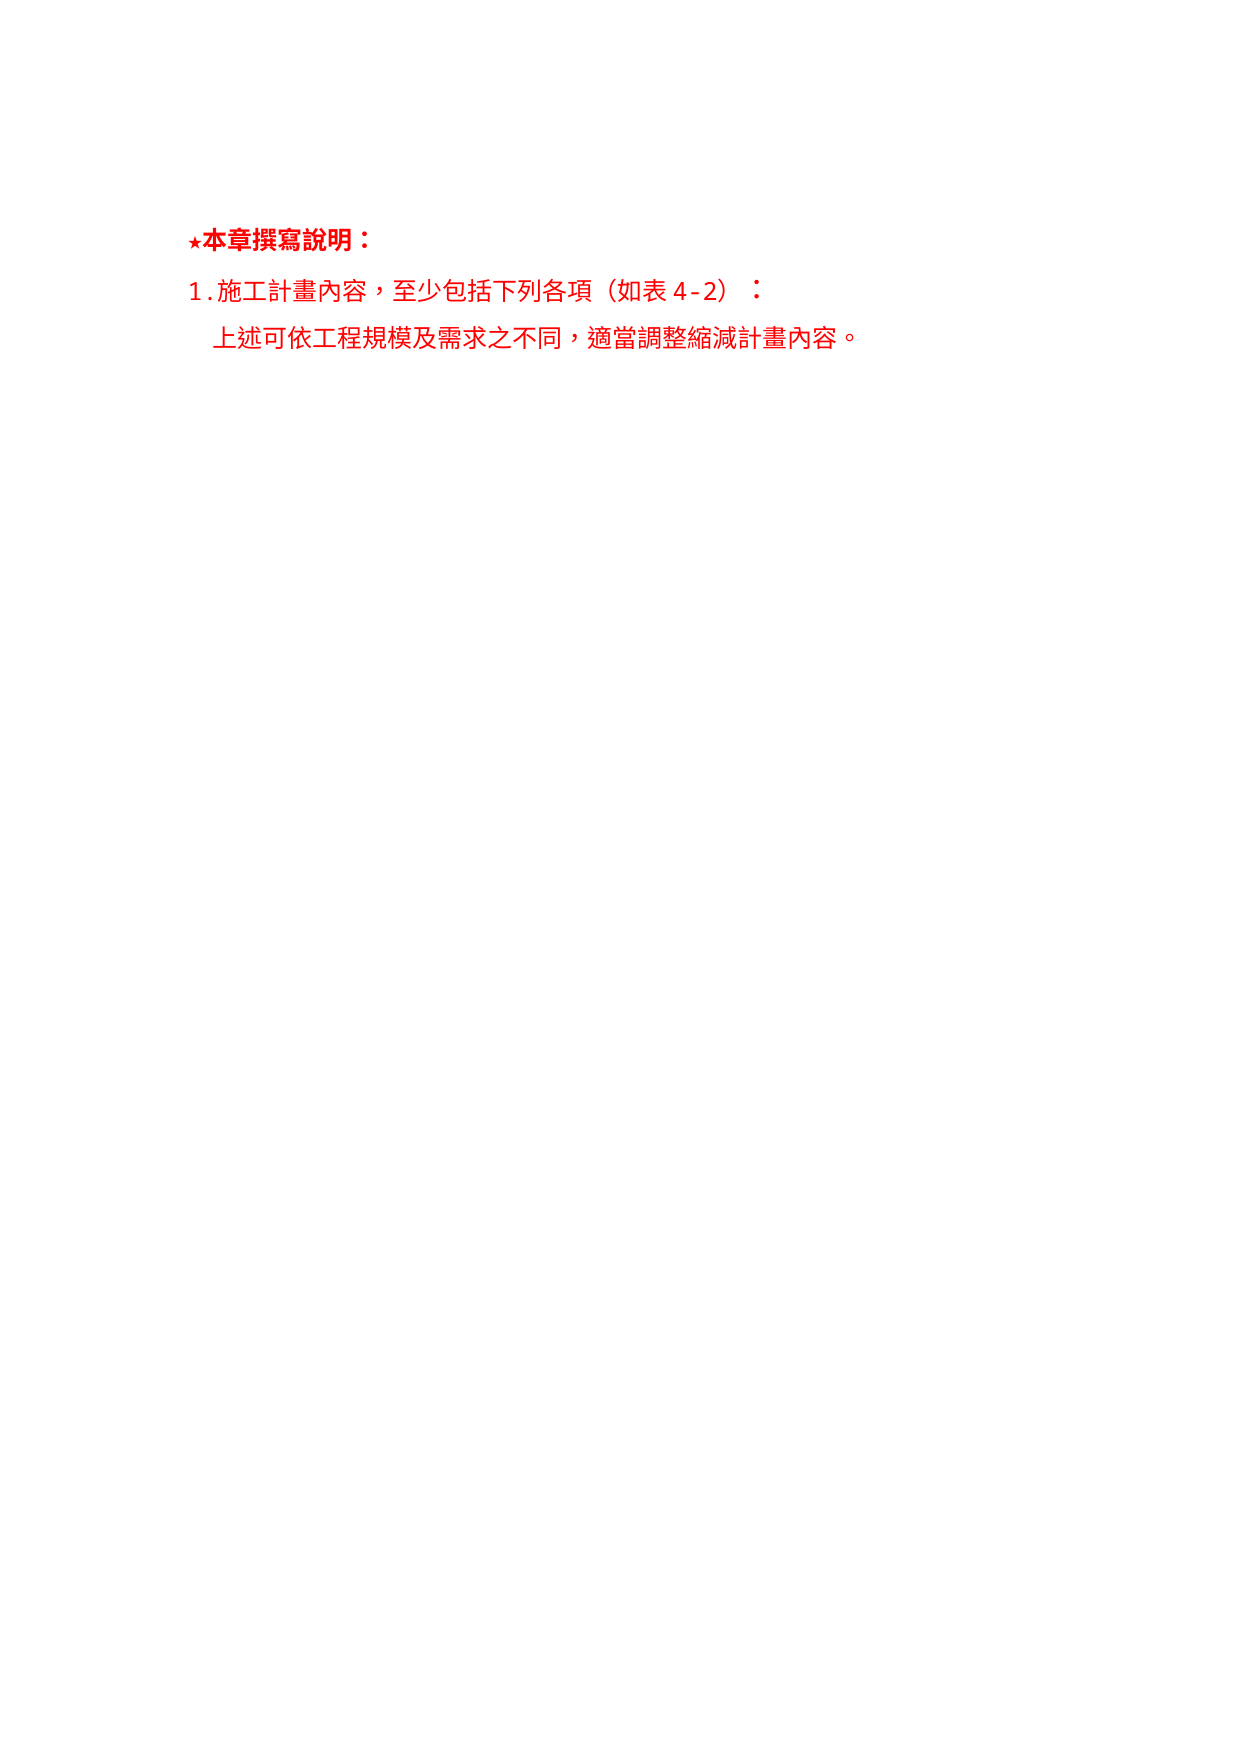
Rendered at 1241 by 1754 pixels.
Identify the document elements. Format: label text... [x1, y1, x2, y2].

text ★本章撰寫說明： [187, 221, 1053, 257]
text 1.施工計畫內容，至少包括下列各項（如表4-2）： [187, 266, 1053, 308]
text 上述可依工程規模及需求之不同，適當調整縮減計畫內容。 [212, 319, 1053, 355]
